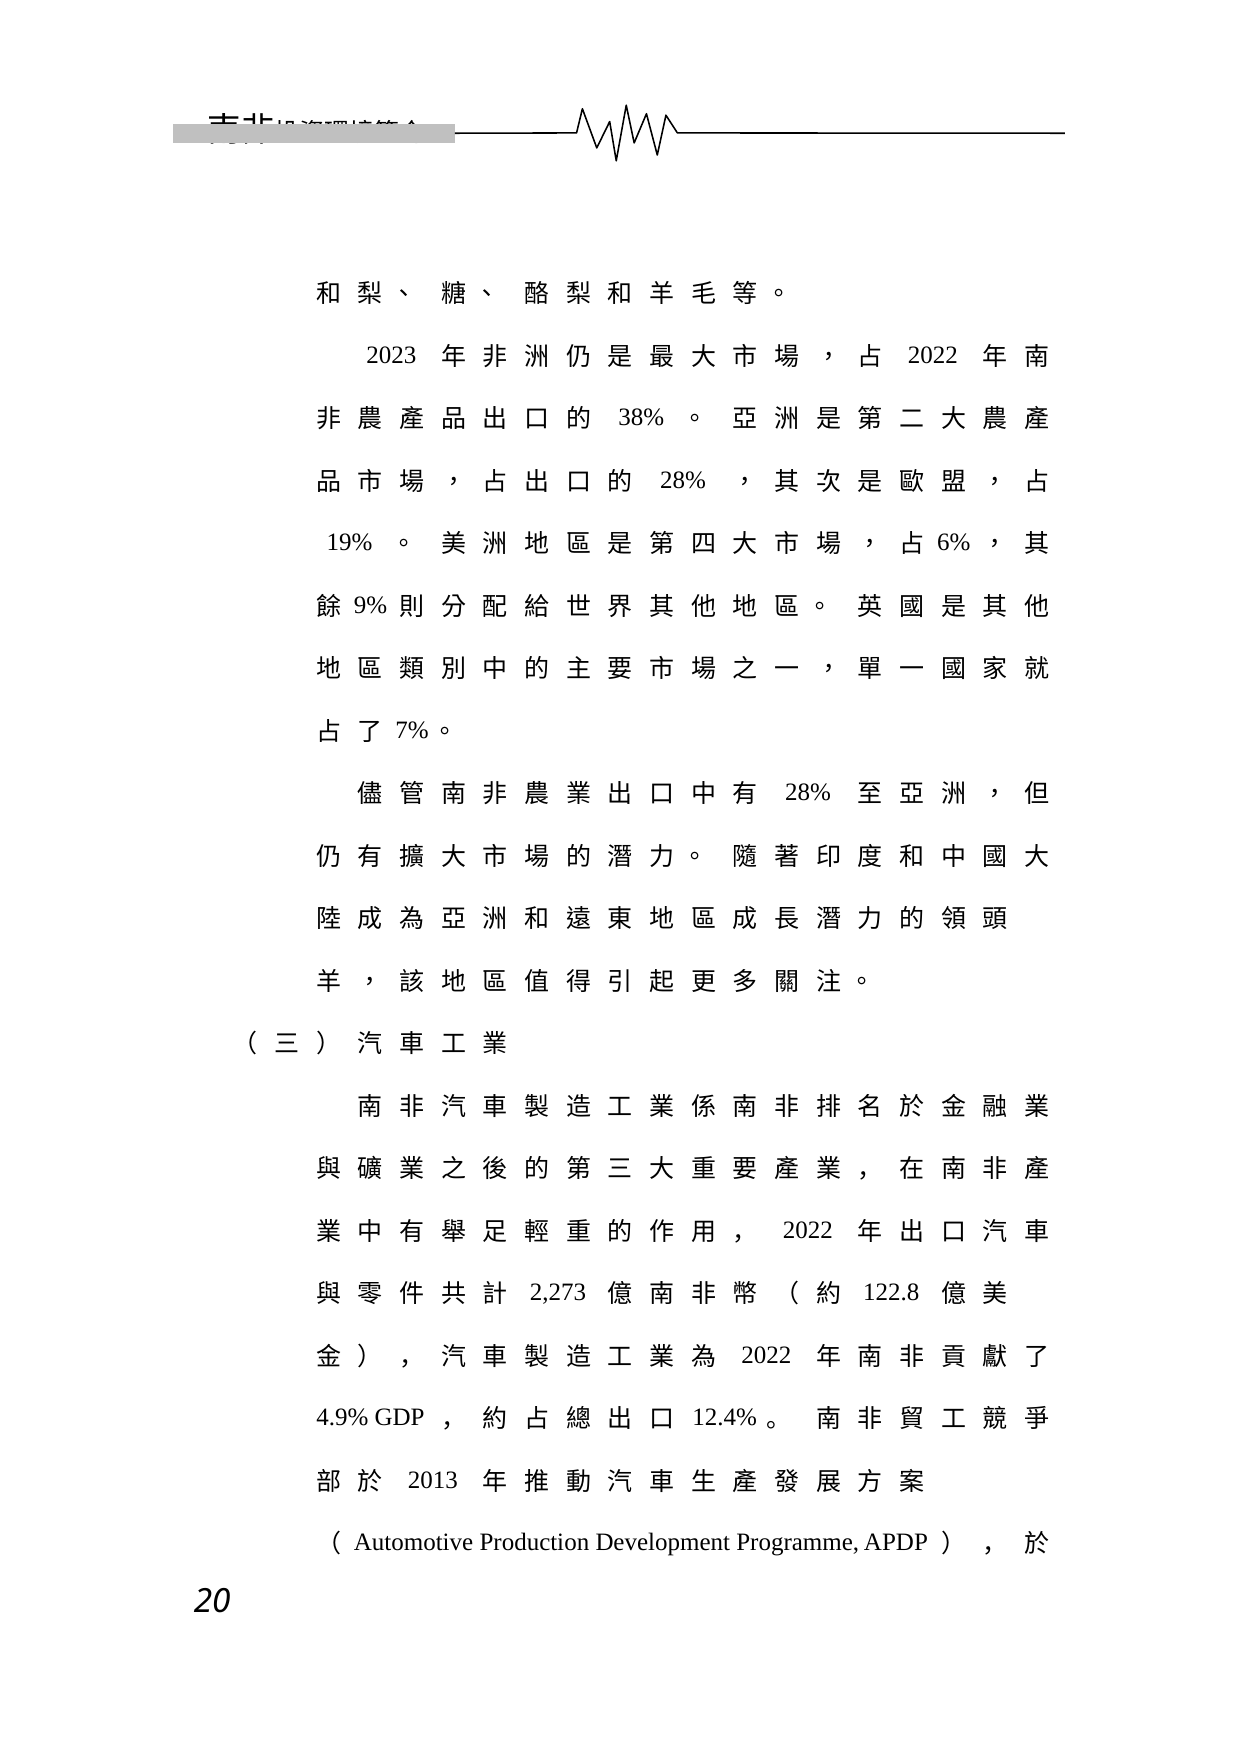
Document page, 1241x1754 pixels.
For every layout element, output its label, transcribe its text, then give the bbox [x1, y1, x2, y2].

text 儘管南非農業出口中有28%至亞洲，但仍有擴大市場的潛力。隨著印度和中國大陸成為亞洲和遠東地區成長潛力的領頭羊，該地區值得引起更多關注。 [281, 750, 1058, 1000]
text 和梨、糖、酪梨和羊毛等。 [281, 250, 1058, 313]
text 2023年非洲仍是最大市場，占2022年南非農產品出口的38%。亞洲是第二大農產品市場，占出口的28%，其次是歐盟，占19%。美洲地區是第四大市場，占6%，其餘9%則分配給世界其他地區。英國是其他地區類別中的主要市場之一，單一國家就占了7%。 [281, 313, 1058, 750]
text 南非汽車製造工業係南非排名於金融業與礦業之後的第三大重要產業，在南非產業中有舉足輕重的作用，2022年出口汽車與零件共計2,273億南非幣（約122.8億美金），汽車製造工業為2022年南非貢獻了4.9% GDP，約占總出口12.4%。南非貿工競爭部於2013年推動汽車生產發展方案（Automotive Production Development Programme, APDP），於 [281, 1063, 1058, 1563]
text （三）汽車工業 [207, 1000, 1058, 1063]
